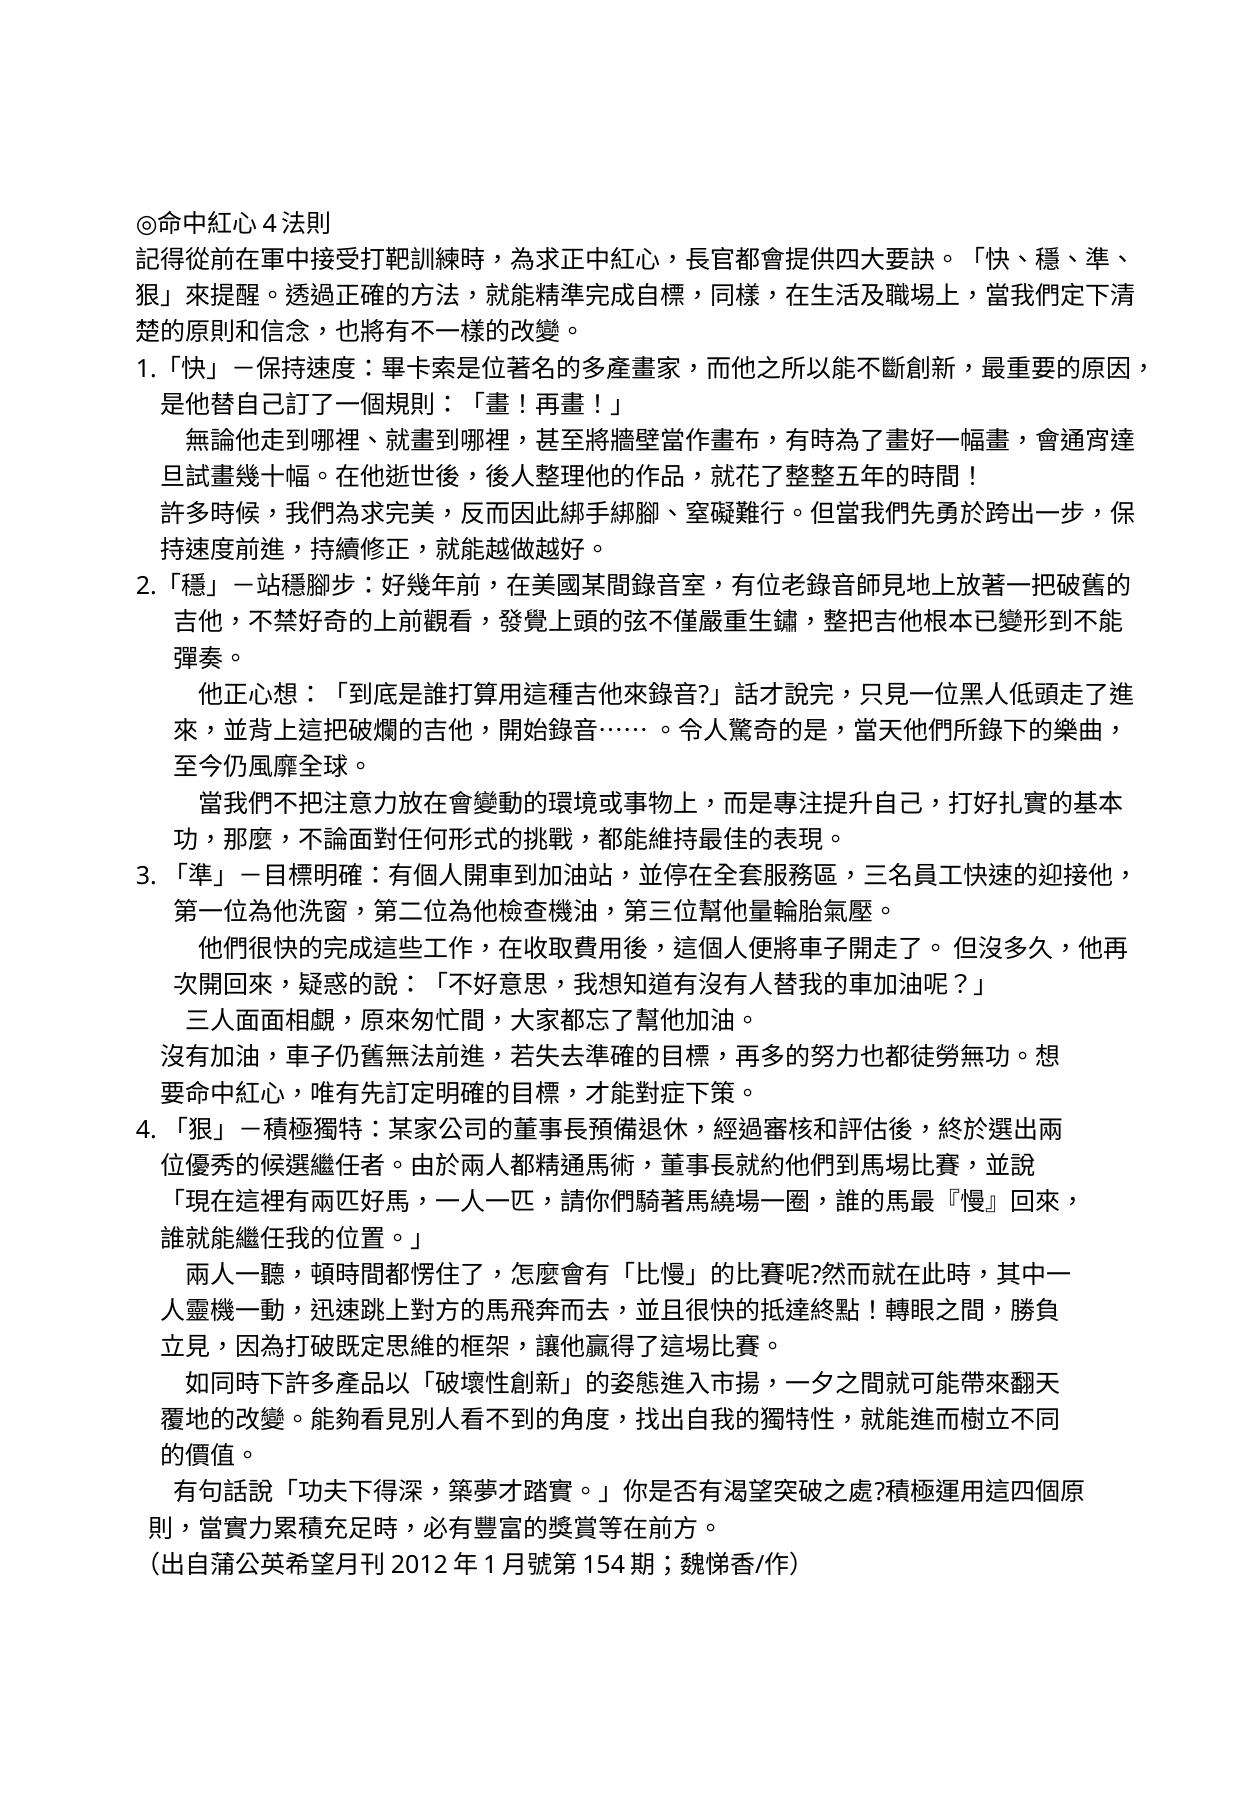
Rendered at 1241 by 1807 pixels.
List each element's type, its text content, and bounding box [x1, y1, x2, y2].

text 如同時下許多產品以「破壞性創新」的姿態進入市揚，一夕之間就可能帶來翻天覆地的改變。能夠看見別人看不到的角度，找出自我的獨特性，就能進而樹立不同的價值。 [161, 1363, 1085, 1472]
text 沒有加油，車子仍舊無法前進，若失去準確的目標，再多的努力也都徒勞無功。想要命中紅心，唯有先訂定明確的目標，才能對症下策。 [161, 1037, 1085, 1109]
text 當我們不把注意力放在會變動的環境或事物上，而是專注提升自己，打好扎實的基本功，那麼，不論面對任何形式的挑戰，都能維持最佳的表現。 [173, 783, 1141, 856]
text 2.「穩」－站穩腳步：好幾年前，在美國某間錄音室，有位老錄音師見地上放著一把破舊的吉他，不禁好奇的上前觀看，發覺上頭的弦不僅嚴重生鏽，整把吉他根本已變形到不能彈奏。 [136, 566, 1141, 674]
text 他正心想：「到底是誰打算用這種吉他來錄音?」話才說完，只見一位黑人低頭走了進來，並背上這把破爛的吉他，開始錄音…… 。令人驚奇的是，當天他們所錄下的樂曲，至今仍風靡全球。 [173, 674, 1141, 783]
text 3. 「準」－目標明確：有個人開車到加油站，並停在全套服務區，三名員工快速的迎接他，第一位為他洗窗，第二位為他檢查機油，第三位幫他量輪胎氣壓。 [136, 856, 1141, 928]
text ◎命中紅心4法則 [136, 203, 1141, 239]
text 記得從前在軍中接受打靶訓練時，為求正中紅心，長官都會提供四大要訣。「快、穩、準、狠」來提醒。透過正確的方法，就能精準完成自標，同樣，在生活及職埸上，當我們定下清楚的原則和信念，也將有不一樣的改變。 [136, 239, 1141, 348]
text 有句話說「功夫下得深，築夢才踏實。」你是否有渴望突破之處?積極運用這四個原則，當實力累積充足時，必有豐富的獎賞等在前方。 [148, 1472, 1085, 1544]
text 4. 「狠」－積極獨特：某家公司的董事長預備退休，經過審核和評估後，終於選出兩位優秀的候選繼任者。由於兩人都精通馬術，董事長就約他們到馬埸比賽，並說「現在這裡有兩匹好馬，一人一匹，請你們騎著馬繞場一圈，誰的馬最『慢』回來，誰就能繼任我的位置。」 [136, 1109, 1085, 1254]
text 1.「快」－保持速度：畢卡索是位著名的多產畫家，而他之所以能不斷創新，最重要的原因，是他替自己訂了一個規則：「畫！再畫！」 [136, 348, 1141, 421]
text （出自蒲公英希望月刊2012年1月號第154期；魏悌香/作） [136, 1544, 1085, 1581]
text 無論他走到哪裡、就畫到哪裡，甚至將牆壁當作畫布，有時為了畫好一幅畫，會通宵達旦試畫幾十幅。在他逝世後，後人整理他的作品，就花了整整五年的時間！ [161, 421, 1141, 493]
text 他們很快的完成這些工作，在收取費用後，這個人便將車子開走了。 但沒多久，他再次開回來，疑惑的說：「不好意思，我想知道有沒有人替我的車加油呢？」 [173, 928, 1141, 1001]
text 三人面面相覷，原來匆忙間，大家都忘了幫他加油。 [136, 1001, 1141, 1037]
text 兩人一聽，頓時間都愣住了，怎麼會有「比慢」的比賽呢?然而就在此時，其中一人靈機一動，迅速跳上對方的馬飛奔而去，並且很快的抵達終點！轉眼之間，勝負立見，因為打破既定思維的框架，讓他贏得了這埸比賽。 [161, 1254, 1085, 1363]
text 許多時候，我們為求完美，反而因此綁手綁腳、窒礙難行。但當我們先勇於跨出一步，保持速度前進，持續修正，就能越做越好。 [161, 493, 1141, 566]
